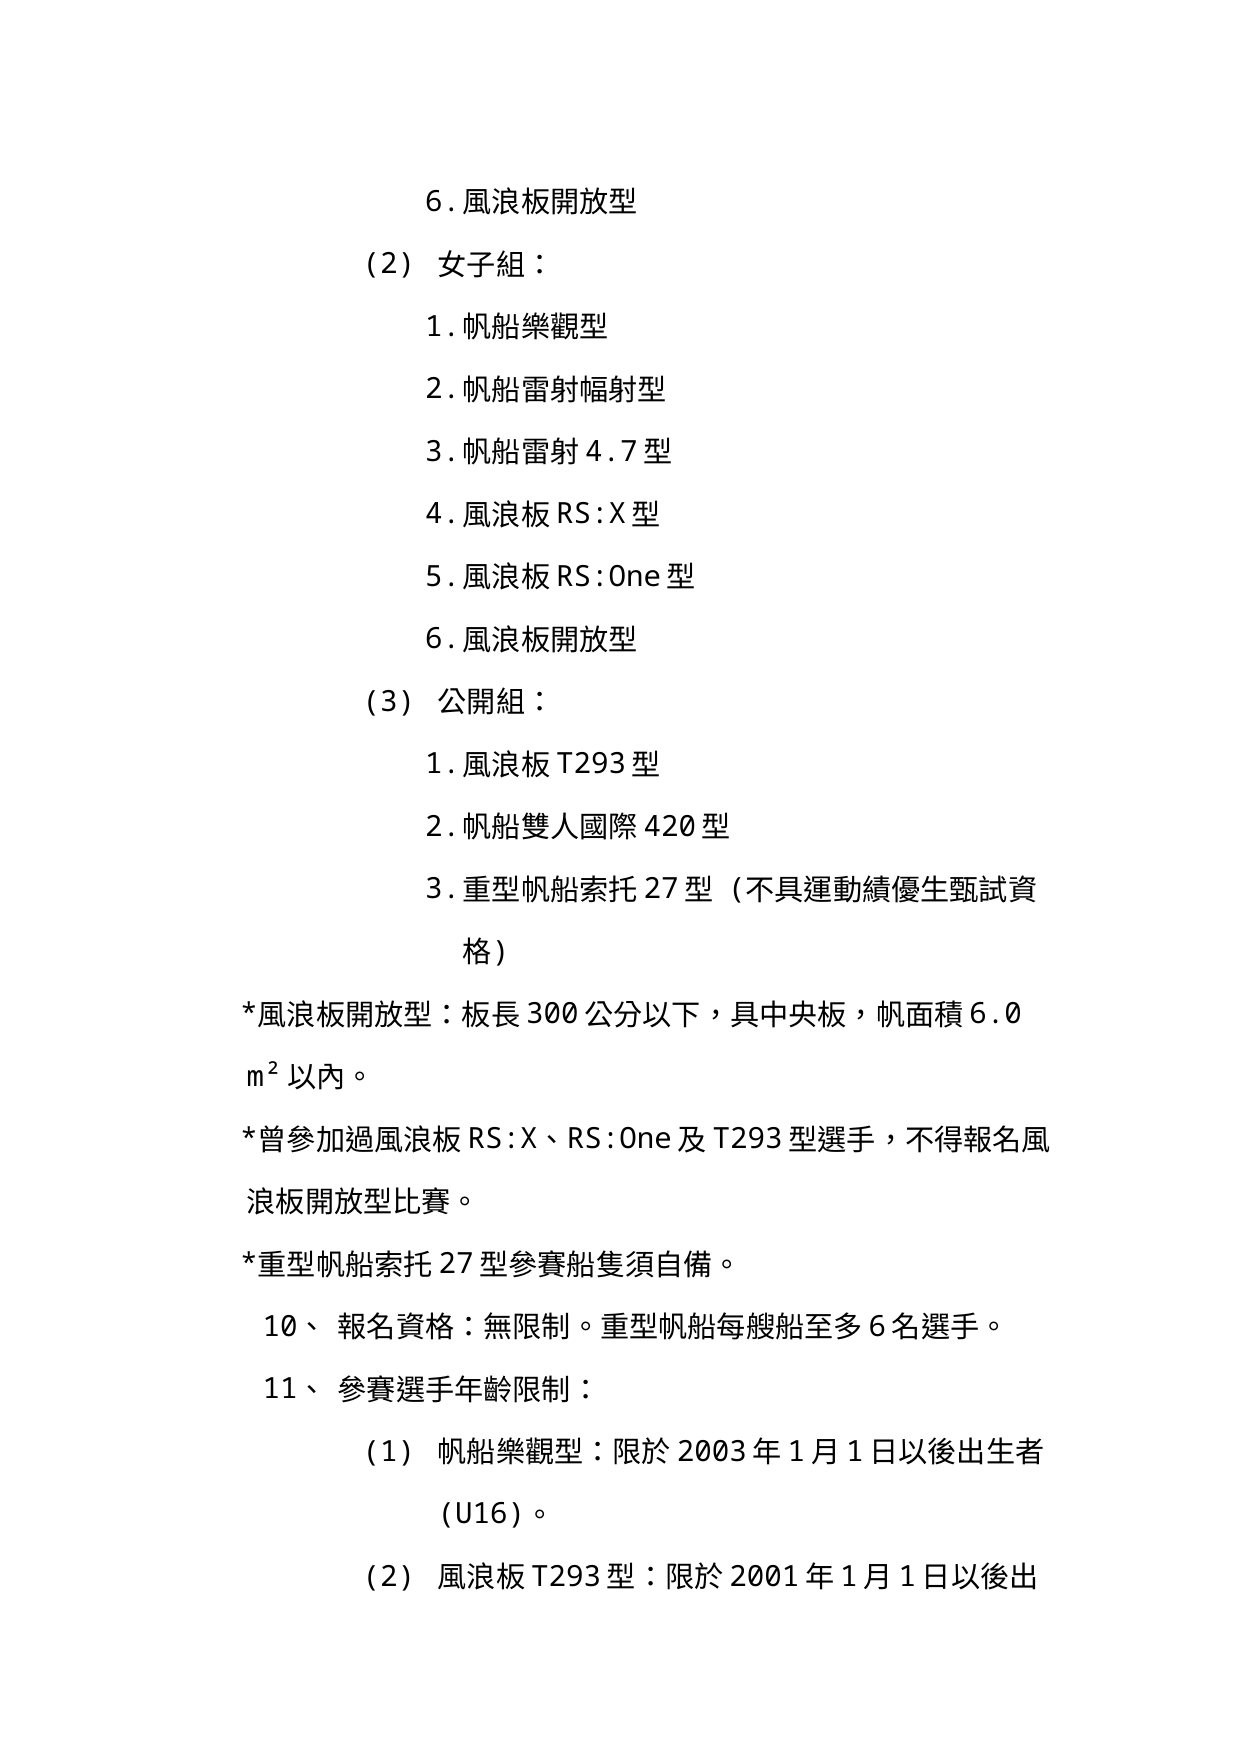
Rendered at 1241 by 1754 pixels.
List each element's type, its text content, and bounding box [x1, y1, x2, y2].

text *重型帆船索托27型參賽船隻須自備。 [187, 1221, 1053, 1283]
list 風浪板RS:X型 [425, 471, 1053, 533]
list 風浪板開放型 [425, 596, 1053, 658]
list 重型帆船索托27型 (不具運動績優生甄試資格) [425, 846, 1053, 971]
list 風浪板T293型：限於2001年1月1日以後出 [362, 1533, 1053, 1596]
list 風浪板RS:One型 [425, 533, 1053, 596]
list 帆船雙人國際420型 [425, 783, 1053, 846]
list 參賽選手年齡限制： [262, 1346, 1053, 1408]
list 報名資格：無限制。重型帆船每艘船至多6名選手。 [262, 1283, 1053, 1346]
list 公開組： [362, 658, 1053, 721]
text *曾參加過風浪板RS:X、RS:One及T293型選手，不得報名風浪板開放型比賽。 [187, 1096, 1053, 1221]
list 風浪板T293型 [425, 721, 1053, 783]
list 帆船樂觀型 [425, 283, 1053, 346]
list 女子組： [362, 221, 1053, 283]
list 風浪板開放型 [425, 158, 1053, 221]
list 帆船樂觀型：限於2003年1月1日以後出生者(U16)。 [362, 1408, 1053, 1533]
list 帆船雷射幅射型 [425, 346, 1053, 408]
list 帆船雷射4.7型 [425, 408, 1053, 471]
text *風浪板開放型：板長300公分以下，具中央板，帆面積6.0 m²以內。 [187, 971, 1053, 1096]
